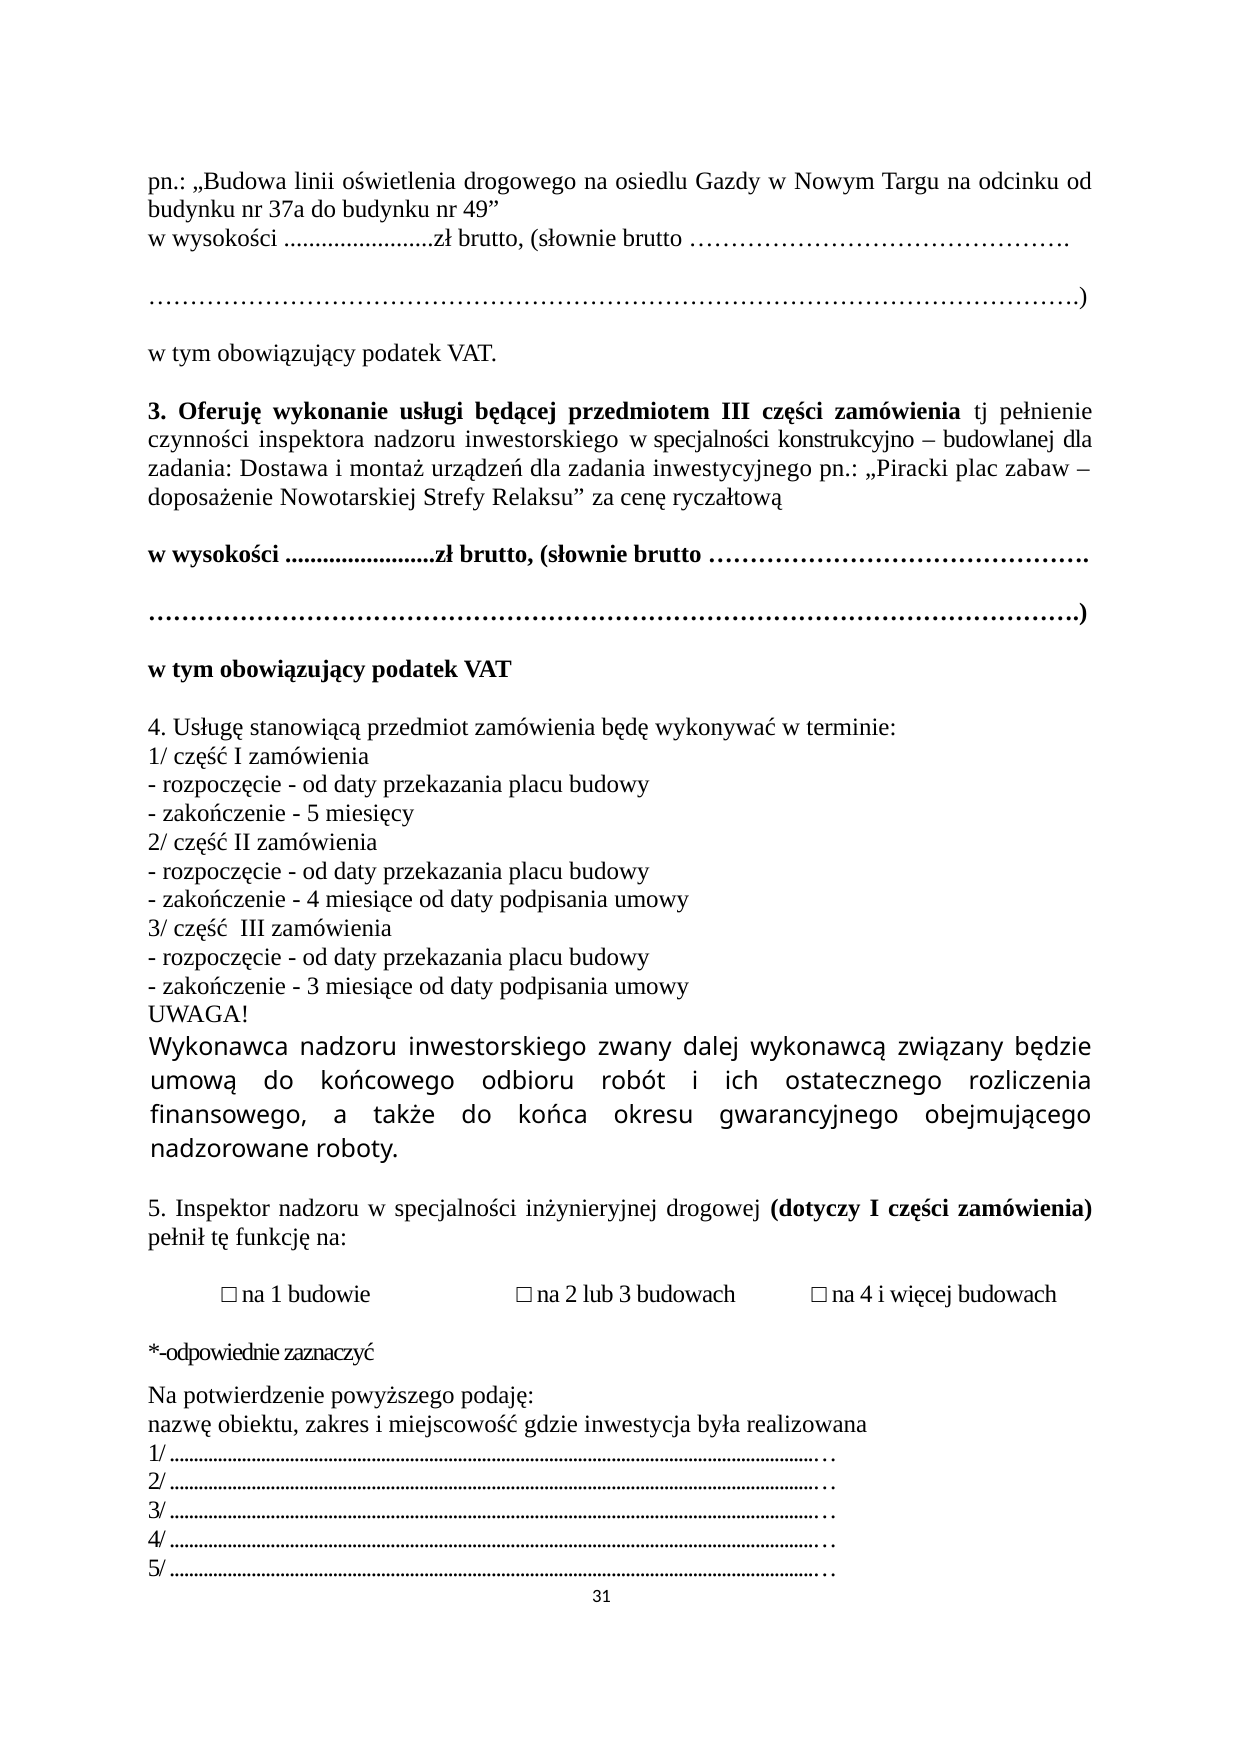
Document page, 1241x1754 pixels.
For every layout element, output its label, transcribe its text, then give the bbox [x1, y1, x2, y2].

text 1/ ......................................................................................................................................… [148, 1438, 1093, 1466]
text ………………………………………………………………………………………………….) [148, 281, 1093, 309]
text □ na 1 budowie □ na 2 lub 3 budowach □ na 4 i więcej budowach [148, 1279, 1093, 1308]
text UWAGA! [148, 999, 1093, 1028]
text - rozpoczęcie - od daty przekazania placu budowy [148, 942, 1093, 971]
text - zakończenie - 5 miesięcy [148, 798, 1093, 827]
text 4/ ......................................................................................................................................… [148, 1524, 1093, 1553]
text 2/ ......................................................................................................................................… [148, 1466, 1093, 1495]
text 4. Usługę stanowiącą przedmiot zamówienia będę wykonywać w terminie: [148, 712, 1093, 741]
text 5/ ......................................................................................................................................… [148, 1553, 1093, 1581]
text w wysokości ........................zł brutto, (słownie brutto ………………………………………. [148, 539, 1093, 568]
text - rozpoczęcie - od daty przekazania placu budowy [148, 856, 1093, 884]
text Na potwierdzenie powyższego podaję: [148, 1380, 1093, 1409]
text 3. Oferuję wykonanie usługi będącej przedmiotem III części zamówienia tj pełnienie czynności inspektora nadzoru inwestorskiego w specjalności konstrukcyjno – budowlanej dla zadania: Dostawa i montaż urządzeń dla zadania inwestycyjnego pn.: „Piracki plac zabaw – doposażenie Nowotarskiej Strefy Relaksu” za cenę ryczałtową [148, 396, 1093, 511]
text pn.: „Budowa linii oświetlenia drogowego na osiedlu Gazdy w Nowym Targu na odcinku od budynku nr 37a do budynku nr 49” [148, 166, 1093, 223]
text Wykonawca nadzoru inwestorskiego zwany dalej wykonawcą związany będzie umową do końcowego odbioru robót i ich ostatecznego rozliczenia finansowego, a także do końca okresu gwarancyjnego obejmującego nadzorowane roboty. [149, 1028, 1093, 1164]
text 3/ część III zamówienia [148, 913, 1093, 942]
text w tym obowiązujący podatek VAT [148, 654, 1093, 683]
text - zakończenie - 3 miesiące od daty podpisania umowy [148, 971, 1093, 999]
text w tym obowiązujący podatek VAT. [148, 338, 1093, 367]
text w wysokości ........................zł brutto, (słownie brutto ………………………………………. [148, 223, 1093, 252]
text 1/ część I zamówienia [148, 741, 1093, 769]
text 2/ część II zamówienia [148, 827, 1093, 856]
text *-odpowiednie zaznaczyć [148, 1337, 1093, 1366]
text nazwę obiektu, zakres i miejscowość gdzie inwestycja była realizowana [148, 1409, 1093, 1438]
text ………………………………………………………………………………………………….) [148, 597, 1093, 626]
text 3/ ......................................................................................................................................… [148, 1495, 1093, 1524]
text - rozpoczęcie - od daty przekazania placu budowy [148, 769, 1093, 798]
text 5. Inspektor nadzoru w specjalności inżynieryjnej drogowej (dotyczy I części zamówienia) pełnił tę funkcję na: [148, 1193, 1093, 1251]
text - zakończenie - 4 miesiące od daty podpisania umowy [148, 884, 1093, 913]
